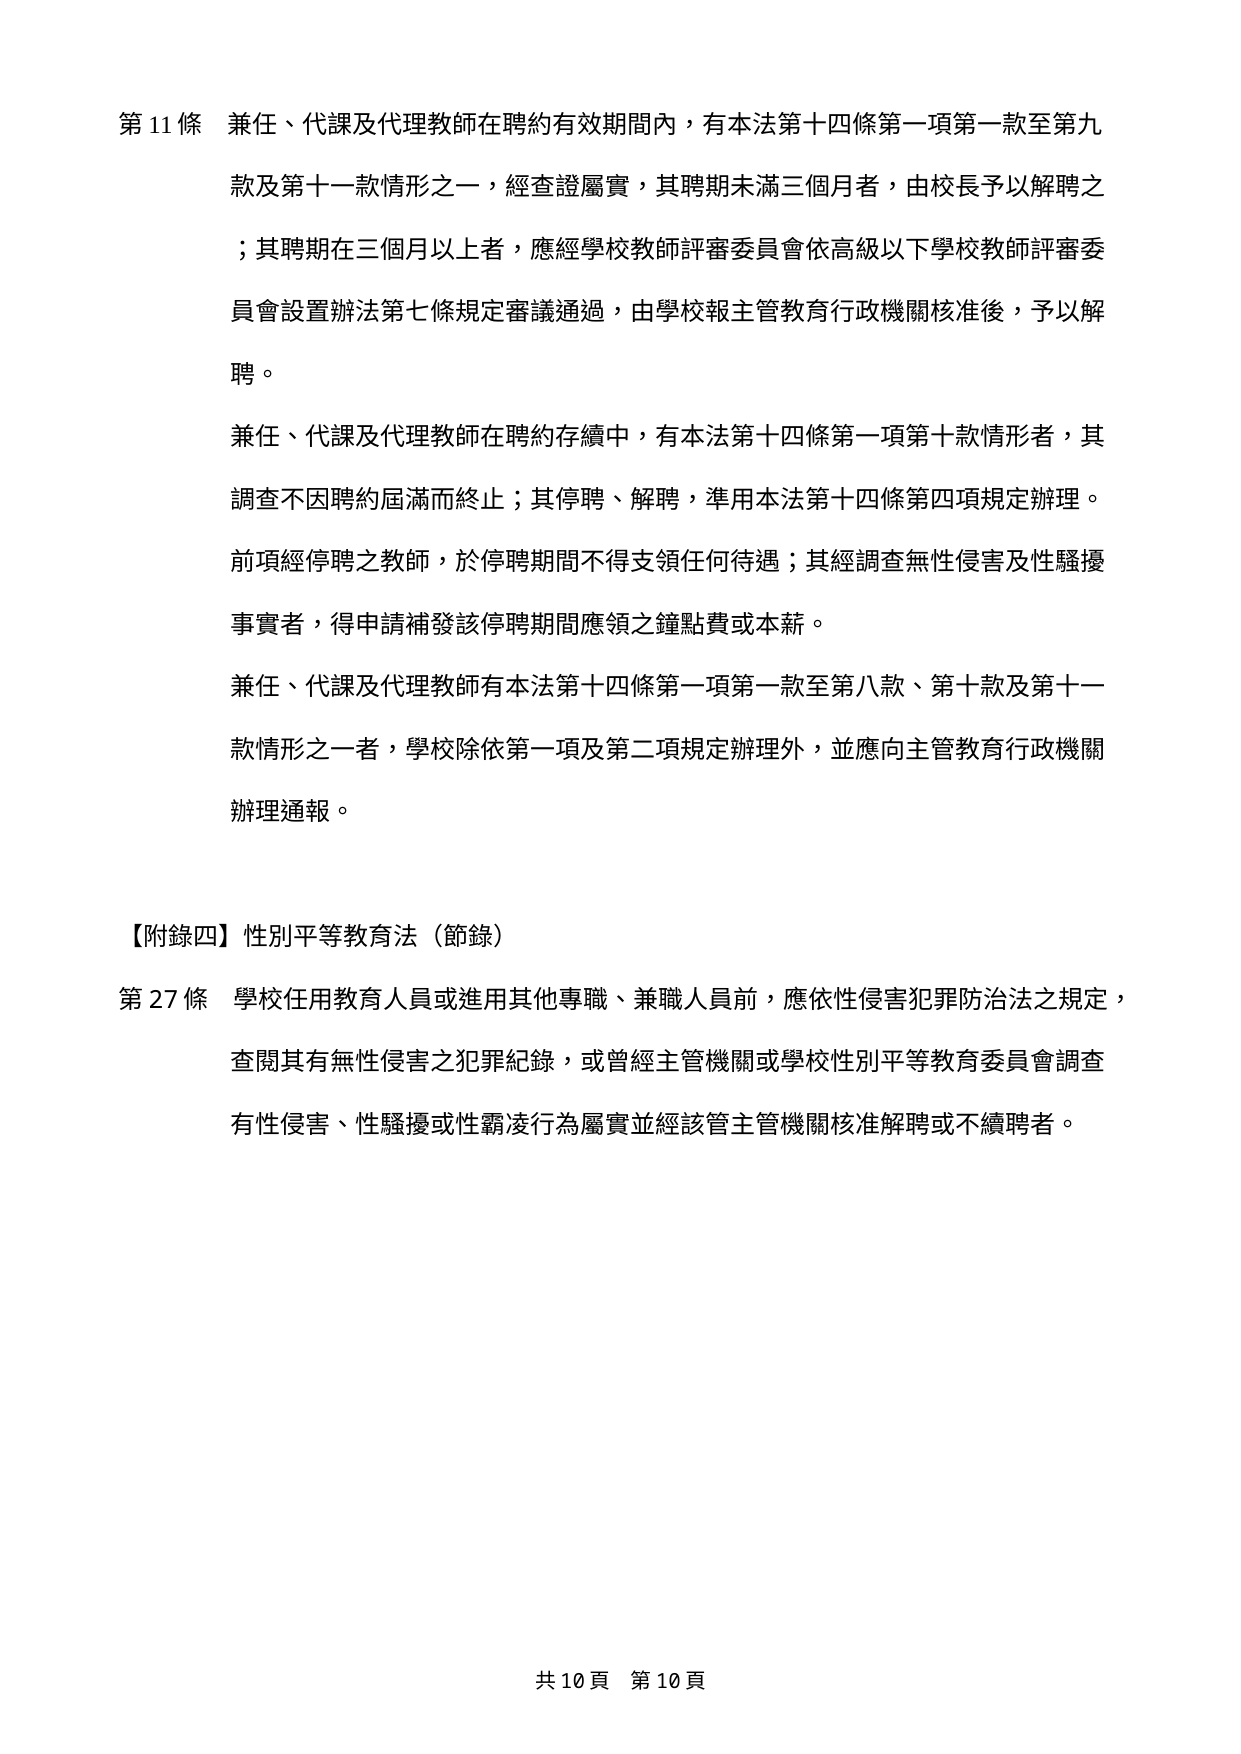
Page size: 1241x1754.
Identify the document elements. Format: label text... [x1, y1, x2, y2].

text 第27條 學校任用教育人員或進用其他專職、兼職人員前，應依性侵害犯罪防治法之規定，查閱其有無性侵害之犯罪紀錄，或曾經主管機關或學校性別平等教育委員會調查有性侵害、性騷擾或性霸凌行為屬實並經該管主管機關核准解聘或不續聘者。 [118, 956, 1122, 1143]
text 【附錄四】性別平等教育法（節錄） [118, 893, 1122, 956]
text 第11條 兼任、代課及代理教師在聘約有效期間內，有本法第十四條第一項第一款至第九款及第十一款情形之一，經查證屬實，其聘期未滿三個月者，由校長予以解聘之 ；其聘期在三個月以上者，應經學校教師評審委員會依高級以下學校教師評審委員會設置辦法第七條規定審議通過，由學校報主管教育行政機關核准後，予以解聘。 兼任、代課及代理教師在聘約存續中，有本法第十四條第一項第十款情形者，其調查不因聘約屆滿而終止；其停聘、解聘，準用本法第十四條第四項規定辦理。 前項經停聘之教師，於停聘期間不得支領任何待遇；其經調查無性侵害及性騷擾事實者，得申請補發該停聘期間應領之鐘點費或本薪。 兼任、代課及代理教師有本法第十四條第一項第一款至第八款、第十款及第十一款情形之一者，學校除依第一項及第二項規定辦理外，並應向主管教育行政機關辦理通報。 [118, 81, 1122, 831]
